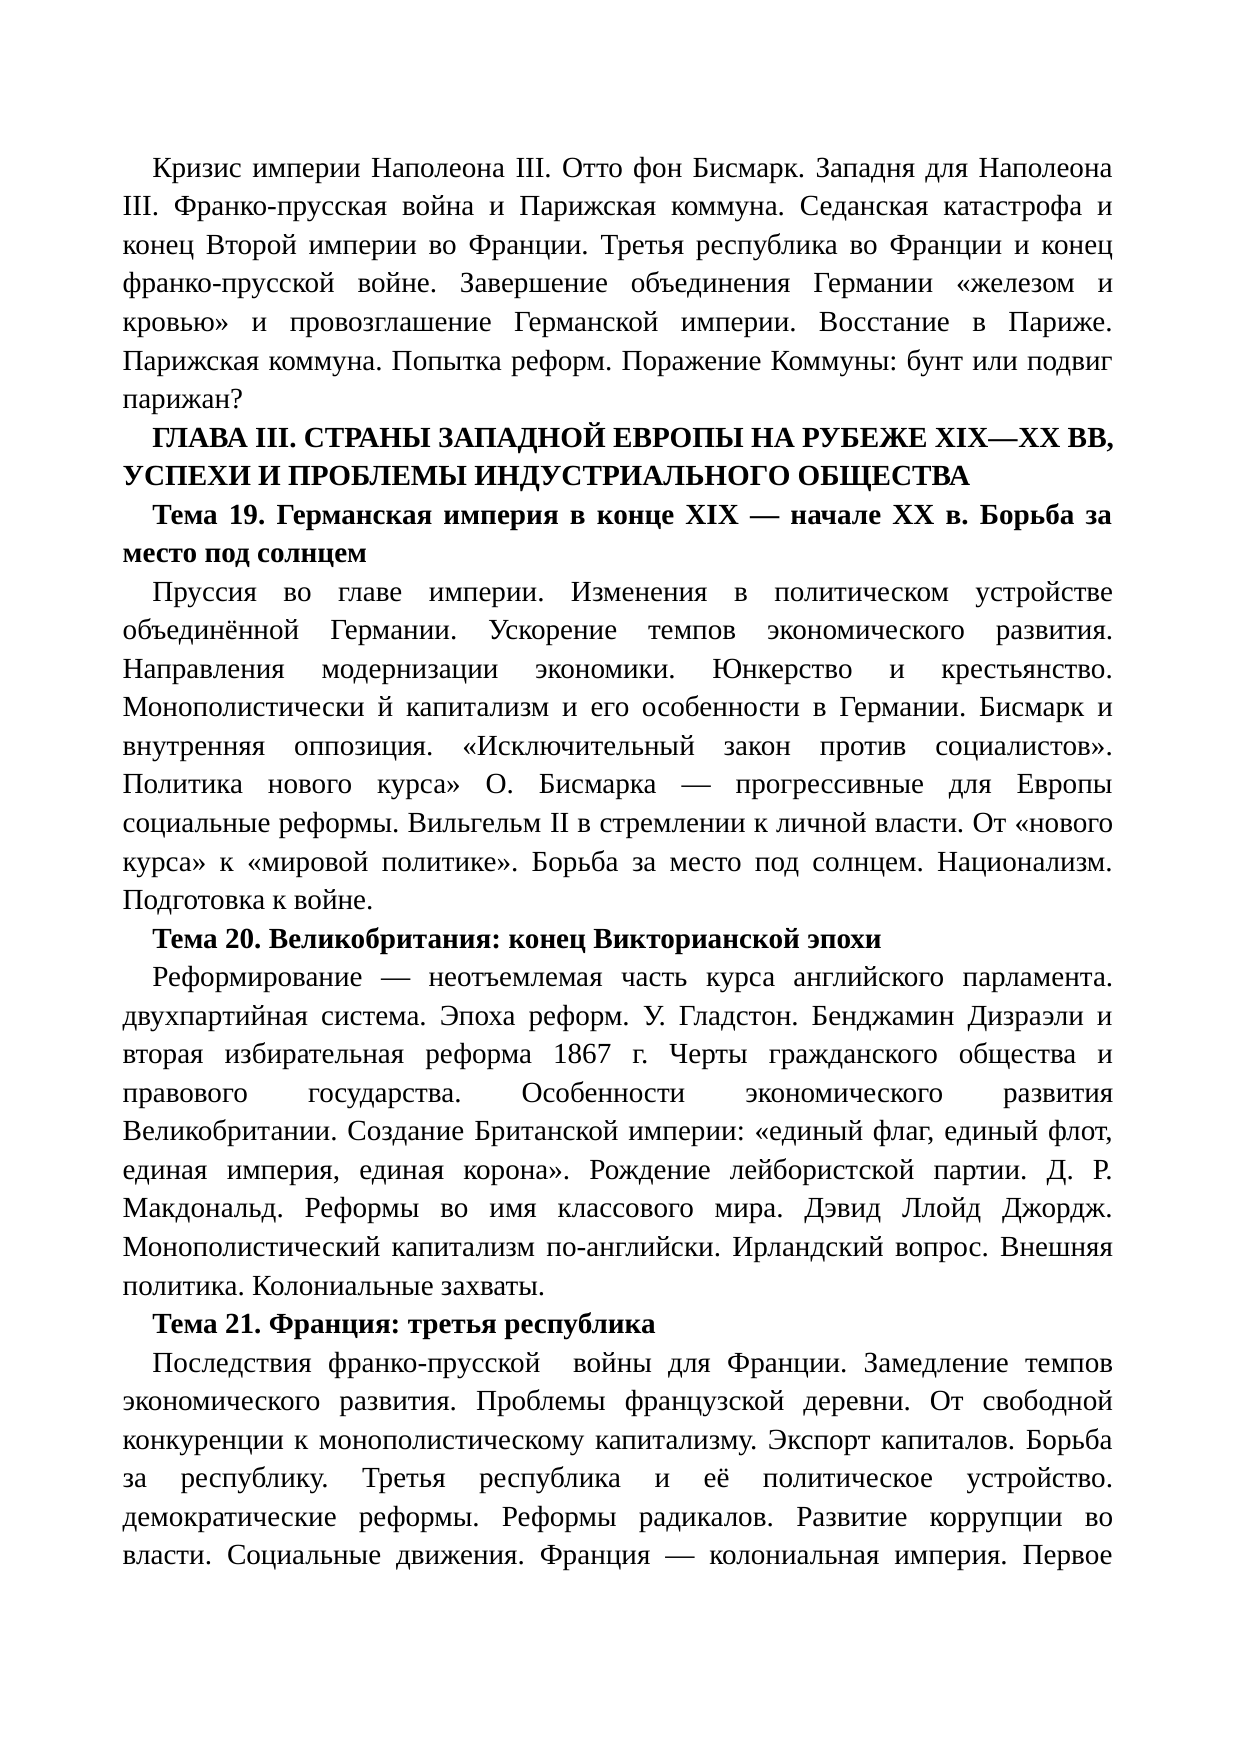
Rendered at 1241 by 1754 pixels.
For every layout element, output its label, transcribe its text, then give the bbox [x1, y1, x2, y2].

text Тема 19. Германская империя в конце ХIХ — начале ХХ в. Борьба за место под солнцем [122, 497, 1114, 569]
text Кризис империи Наполеона III. Отто фон Бисмарк. Западня для Наполеона III. Франко-прусская война и Парижская коммуна. Седанская катастрофа и конец Второй империи во Франции. Третья республика во Франции и конец франко-прусской войне. Завершение объединения Германии «железом и кровью» и провозглашение Германской империи. Восстание в Париже. Парижская коммуна. Попытка реформ. Поражение Коммуны: бунт или подвиг парижан? [122, 150, 1114, 415]
text Последствия франко-прусской войны для Франции. Замедление темпов экономического развития. Проблемы французской деревни. От свободной конкуренции к монополистическому капитализму. Экспорт капиталов. Борьба за республику. Третья республика и её политическое устройство. демократические реформы. Реформы радикалов. Развитие коррупции во власти. Социальные движения. Франция — колониальная империя. Первое [122, 1345, 1114, 1571]
text ГЛАВА III. СТРАНЫ ЗАПАДНОЙ ЕВРОПЫ НА РУБЕЖЕ ХIХ—XX ВВ, УСПЕХИ И ПРОБЛЕМЫ ИНДУСТРИАЛЬНОГО ОБЩЕСТВА [122, 420, 1114, 492]
text Реформирование — неотъемлемая часть курса английского парламента. двухпартийная система. Эпоха реформ. У. Гладстон. Бенджамин Дизраэли и вторая избирательная реформа 1867 г. Черты гражданского общества и правового государства. Особенности экономического развития Великобритании. Создание Британской империи: «единый флаг, единый флот, единая империя, единая корона». Рождение лейбористской партии. Д. Р. Макдональд. Реформы во имя классового мира. Дэвид Ллойд Джордж. Монополистический капитализм по-английски. Ирландский вопрос. Внешняя политика. Колониальные захваты. [122, 959, 1114, 1301]
text Тема 21. Франция: третья республика [122, 1306, 1114, 1340]
text Тема 20. Великобритания: конец Викторианской эпохи [122, 921, 1114, 954]
text Пруссия во главе империи. Изменения в политическом устройстве объединённой Германии. Ускорение темпов экономического развития. Направления модернизации экономики. Юнкерство и крестьянство. Монополистически й капитализм и его особенности в Германии. Бисмарк и внутренняя оппозиция. «Исключительный закон против социалистов». Политика нового курса» О. Бисмарка — прогрессивные для Европы социальные реформы. Вильгельм II в стремлении к личной власти. От «нового курса» к «мировой политике». Борьба за место под солнцем. Национализм. Подготовка к войне. [122, 574, 1114, 916]
